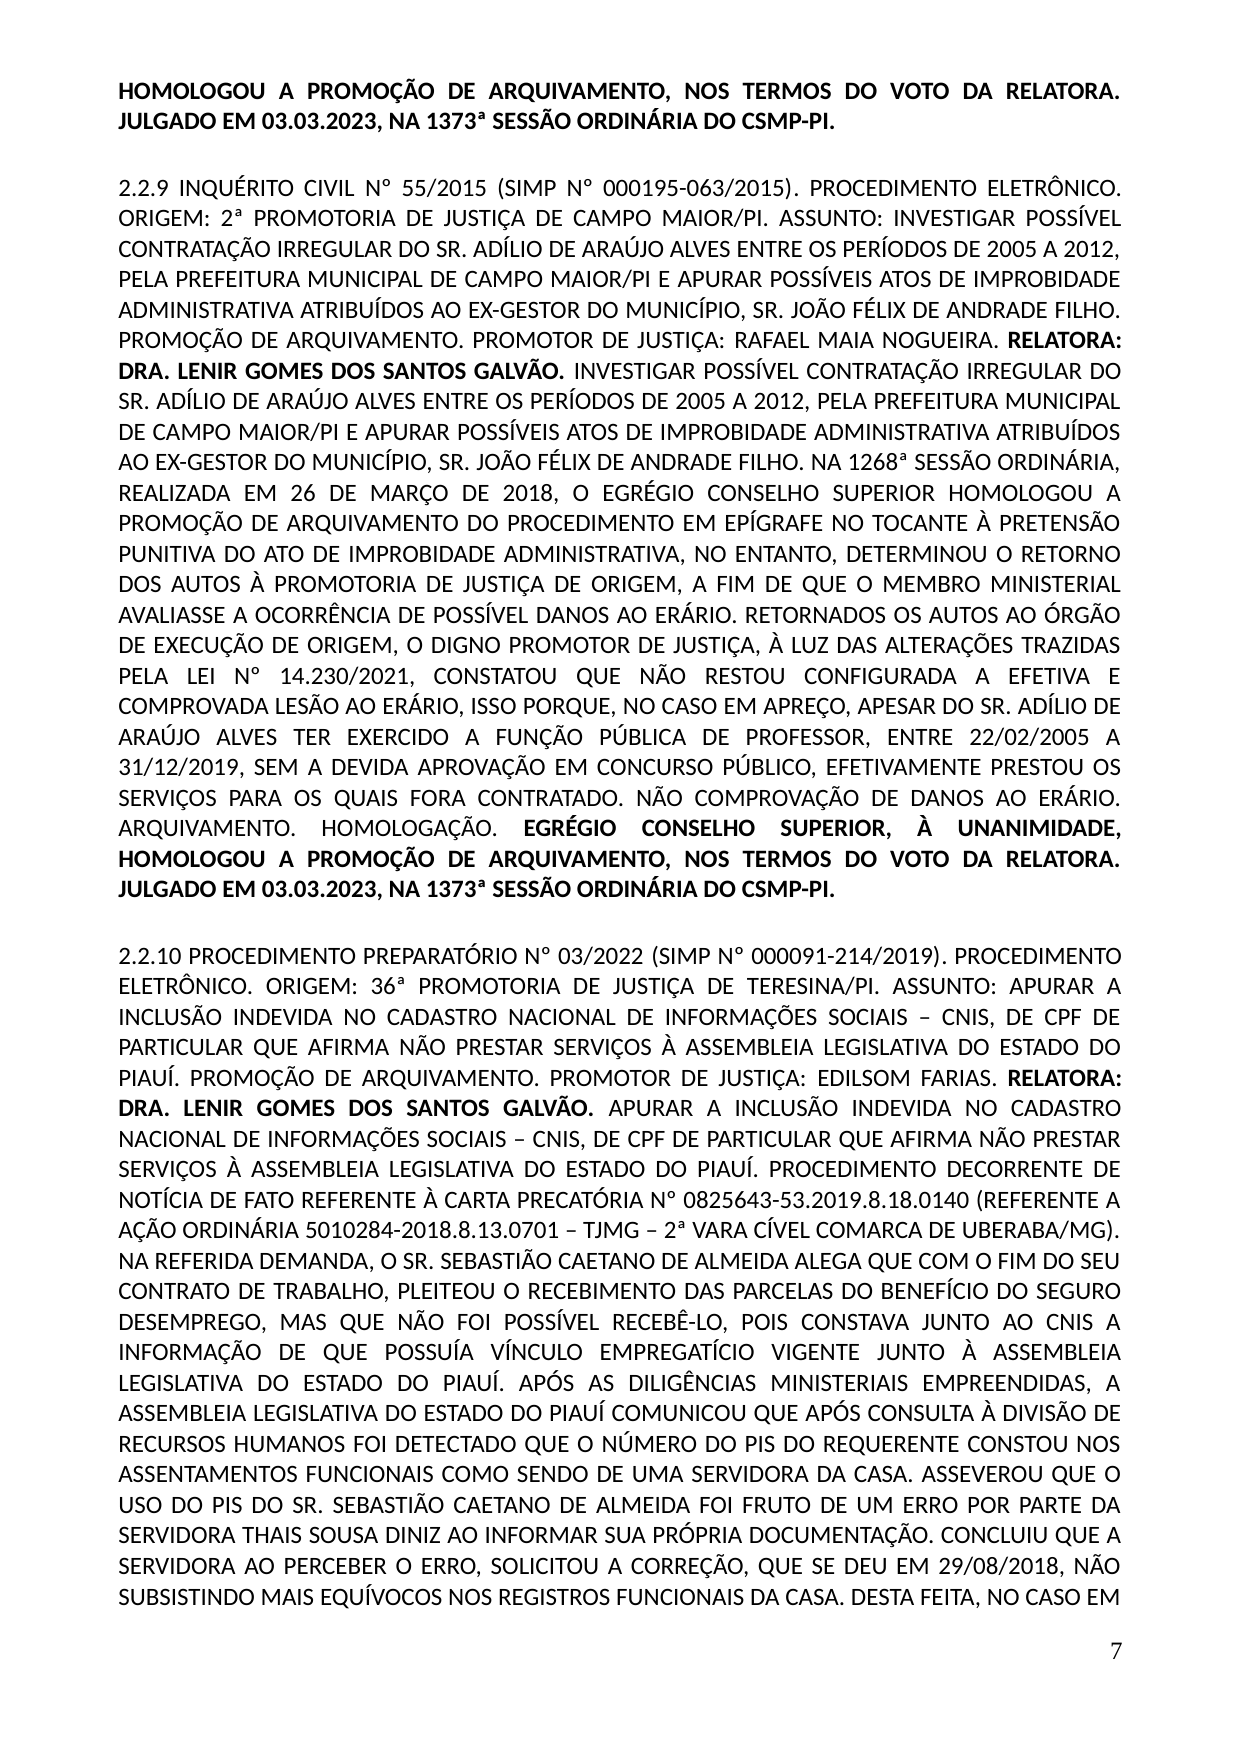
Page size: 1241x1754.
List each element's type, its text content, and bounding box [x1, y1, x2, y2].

text 2.2.10 PROCEDIMENTO PREPARATÓRIO Nº 03/2022 (SIMP Nº 000091-214/2019). PROCEDIMENTO ELETRÔNICO. ORIGEM: 36ª PROMOTORIA DE JUSTIÇA DE TERESINA/PI. ASSUNTO: APURAR A INCLUSÃO INDEVIDA NO CADASTRO NACIONAL DE INFORMAÇÕES SOCIAIS – CNIS, DE CPF DE PARTICULAR QUE AFIRMA NÃO PRESTAR SERVIÇOS À ASSEMBLEIA LEGISLATIVA DO ESTADO DO PIAUÍ. PROMOÇÃO DE ARQUIVAMENTO. PROMOTOR DE JUSTIÇA: EDILSOM FARIAS. RELATORA: DRA. LENIR GOMES DOS SANTOS GALVÃO. APURAR A INCLUSÃO INDEVIDA NO CADASTRO NACIONAL DE INFORMAÇÕES SOCIAIS – CNIS, DE CPF DE PARTICULAR QUE AFIRMA NÃO PRESTAR SERVIÇOS À ASSEMBLEIA LEGISLATIVA DO ESTADO DO PIAUÍ. PROCEDIMENTO DECORRENTE DE NOTÍCIA DE FATO REFERENTE À CARTA PRECATÓRIA Nº 0825643-53.2019.8.18.0140 (REFERENTE A AÇÃO ORDINÁRIA 5010284-2018.8.13.0701 – TJMG – 2ª VARA CÍVEL COMARCA DE UBERABA/MG). NA REFERIDA DEMANDA, O SR. SEBASTIÃO CAETANO DE ALMEIDA ALEGA QUE COM O FIM DO SEU CONTRATO DE TRABALHO, PLEITEOU O RECEBIMENTO DAS PARCELAS DO BENEFÍCIO DO SEGURO DESEMPREGO, MAS QUE NÃO FOI POSSÍVEL RECEBÊ-LO, POIS CONSTAVA JUNTO AO CNIS A INFORMAÇÃO DE QUE POSSUÍA VÍNCULO EMPREGATÍCIO VIGENTE JUNTO À ASSEMBLEIA LEGISLATIVA DO ESTADO DO PIAUÍ. APÓS AS DILIGÊNCIAS MINISTERIAIS EMPREENDIDAS, A ASSEMBLEIA LEGISLATIVA DO ESTADO DO PIAUÍ COMUNICOU QUE APÓS CONSULTA À DIVISÃO DE RECURSOS HUMANOS FOI DETECTADO QUE O NÚMERO DO PIS DO REQUERENTE CONSTOU NOS ASSENTAMENTOS FUNCIONAIS COMO SENDO DE UMA SERVIDORA DA CASA. ASSEVEROU QUE O USO DO PIS DO SR. SEBASTIÃO CAETANO DE ALMEIDA FOI FRUTO DE UM ERRO POR PARTE DA SERVIDORA THAIS SOUSA DINIZ AO INFORMAR SUA PRÓPRIA DOCUMENTAÇÃO. CONCLUIU QUE A SERVIDORA AO PERCEBER O ERRO, SOLICITOU A CORREÇÃO, QUE SE DEU EM 29/08/2018, NÃO SUBSISTINDO MAIS EQUÍVOCOS NOS REGISTROS FUNCIONAIS DA CASA. DESTA FEITA, NO CASO EM [118, 940, 1122, 1611]
text 2.2.9 INQUÉRITO CIVIL Nº 55/2015 (SIMP Nº 000195-063/2015). PROCEDIMENTO ELETRÔNICO. ORIGEM: 2ª PROMOTORIA DE JUSTIÇA DE CAMPO MAIOR/PI. ASSUNTO: INVESTIGAR POSSÍVEL CONTRATAÇÃO IRREGULAR DO SR. ADÍLIO DE ARAÚJO ALVES ENTRE OS PERÍODOS DE 2005 A 2012, PELA PREFEITURA MUNICIPAL DE CAMPO MAIOR/PI E APURAR POSSÍVEIS ATOS DE IMPROBIDADE ADMINISTRATIVA ATRIBUÍDOS AO EX-GESTOR DO MUNICÍPIO, SR. JOÃO FÉLIX DE ANDRADE FILHO. PROMOÇÃO DE ARQUIVAMENTO. PROMOTOR DE JUSTIÇA: RAFAEL MAIA NOGUEIRA. RELATORA: DRA. LENIR GOMES DOS SANTOS GALVÃO. INVESTIGAR POSSÍVEL CONTRATAÇÃO IRREGULAR DO SR. ADÍLIO DE ARAÚJO ALVES ENTRE OS PERÍODOS DE 2005 A 2012, PELA PREFEITURA MUNICIPAL DE CAMPO MAIOR/PI E APURAR POSSÍVEIS ATOS DE IMPROBIDADE ADMINISTRATIVA ATRIBUÍDOS AO EX-GESTOR DO MUNICÍPIO, SR. JOÃO FÉLIX DE ANDRADE FILHO. NA 1268ª SESSÃO ORDINÁRIA, REALIZADA EM 26 DE MARÇO DE 2018, O EGRÉGIO CONSELHO SUPERIOR HOMOLOGOU A PROMOÇÃO DE ARQUIVAMENTO DO PROCEDIMENTO EM EPÍGRAFE NO TOCANTE À PRETENSÃO PUNITIVA DO ATO DE IMPROBIDADE ADMINISTRATIVA, NO ENTANTO, DETERMINOU O RETORNO DOS AUTOS À PROMOTORIA DE JUSTIÇA DE ORIGEM, A FIM DE QUE O MEMBRO MINISTERIAL AVALIASSE A OCORRÊNCIA DE POSSÍVEL DANOS AO ERÁRIO. RETORNADOS OS AUTOS AO ÓRGÃO DE EXECUÇÃO DE ORIGEM, O DIGNO PROMOTOR DE JUSTIÇA, À LUZ DAS ALTERAÇÕES TRAZIDAS PELA LEI Nº 14.230/2021, CONSTATOU QUE NÃO RESTOU CONFIGURADA A EFETIVA E COMPROVADA LESÃO AO ERÁRIO, ISSO PORQUE, NO CASO EM APREÇO, APESAR DO SR. ADÍLIO DE ARAÚJO ALVES TER EXERCIDO A FUNÇÃO PÚBLICA DE PROFESSOR, ENTRE 22/02/2005 A 31/12/2019, SEM A DEVIDA APROVAÇÃO EM CONCURSO PÚBLICO, EFETIVAMENTE PRESTOU OS SERVIÇOS PARA OS QUAIS FORA CONTRATADO. NÃO COMPROVAÇÃO DE DANOS AO ERÁRIO. ARQUIVAMENTO. HOMOLOGAÇÃO. EGRÉGIO CONSELHO SUPERIOR, À UNANIMIDADE, HOMOLOGOU A PROMOÇÃO DE ARQUIVAMENTO, NOS TERMOS DO VOTO DA RELATORA. JULGADO EM 03.03.2023, NA 1373ª SESSÃO ORDINÁRIA DO CSMP-PI. [118, 172, 1122, 904]
text HOMOLOGOU A PROMOÇÃO DE ARQUIVAMENTO, NOS TERMOS DO VOTO DA RELATORA. JULGADO EM 03.03.2023, NA 1373ª SESSÃO ORDINÁRIA DO CSMP-PI. [118, 75, 1122, 136]
